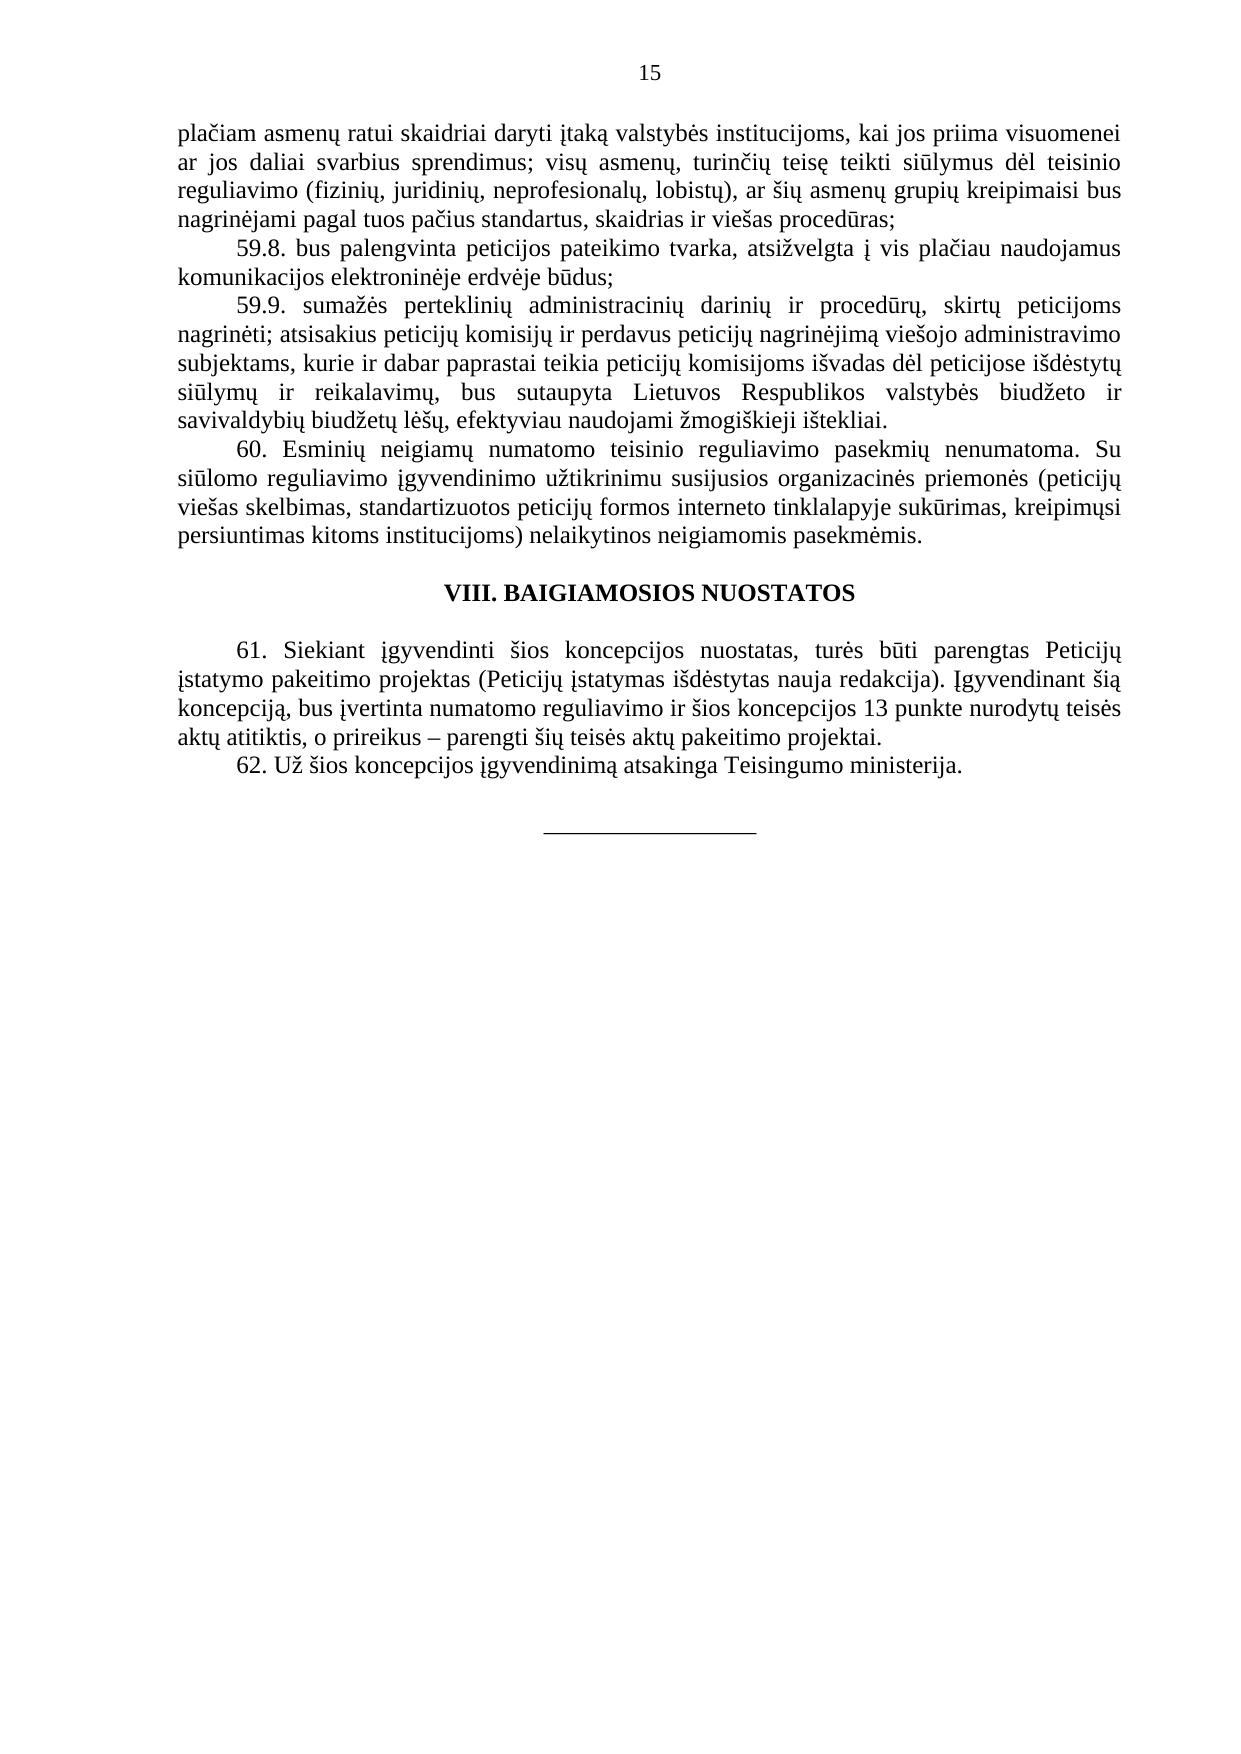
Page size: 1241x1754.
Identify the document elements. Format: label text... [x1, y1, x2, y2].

text 61. Siekiant įgyvendinti šios koncepcijos nuostatas, turės būti parengtas Peticijų įstatymo pakeitimo projektas (Peticijų įstatymas išdėstytas nauja redakcija). Įgyvendinant šią koncepciją, bus įvertinta numatomo reguliavimo ir šios koncepcijos 13 punkte nurodytų teisės aktų atitiktis, o prireikus – parengti šių teisės aktų pakeitimo projektai. [177, 636, 1122, 751]
text VIII. BAIGIAMOSIOS NUOSTATOS [177, 578, 1122, 607]
text 59.9. sumažės perteklinių administracinių darinių ir procedūrų, skirtų peticijoms nagrinėti; atsisakius peticijų komisijų ir perdavus peticijų nagrinėjimą viešojo administravimo subjektams, kurie ir dabar paprastai teikia peticijų komisijoms išvadas dėl peticijose išdėstytų siūlymų ir reikalavimų, bus sutaupyta Lietuvos Respublikos valstybės biudžeto ir savivaldybių biudžetų lėšų, efektyviau naudojami žmogiškieji ištekliai. [177, 291, 1122, 434]
text plačiam asmenų ratui skaidriai daryti įtaką valstybės institucijoms, kai jos priima visuomenei ar jos daliai svarbius sprendimus; visų asmenų, turinčių teisę teikti siūlymus dėl teisinio reguliavimo (fizinių, juridinių, neprofesionalų, lobistų), ar šių asmenų grupių kreipimaisi bus nagrinėjami pagal tuos pačius standartus, skaidrias ir viešas procedūras; [177, 118, 1122, 233]
text 60. Esminių neigiamų numatomo teisinio reguliavimo pasekmių nenumatoma. Su siūlomo reguliavimo įgyvendinimo užtikrinimu susijusios organizacinės priemonės (peticijų viešas skelbimas, standartizuotos peticijų formos interneto tinklalapyje sukūrimas, kreipimųsi persiuntimas kitoms institucijoms) nelaikytinos neigiamomis pasekmėmis. [177, 434, 1122, 549]
text 59.8. bus palengvinta peticijos pateikimo tvarka, atsižvelgta į vis plačiau naudojamus komunikacijos elektroninėje erdvėje būdus; [177, 233, 1122, 291]
text _________________ [177, 808, 1122, 837]
text 62. Už šios koncepcijos įgyvendinimą atsakinga Teisingumo ministerija. [177, 751, 1122, 779]
